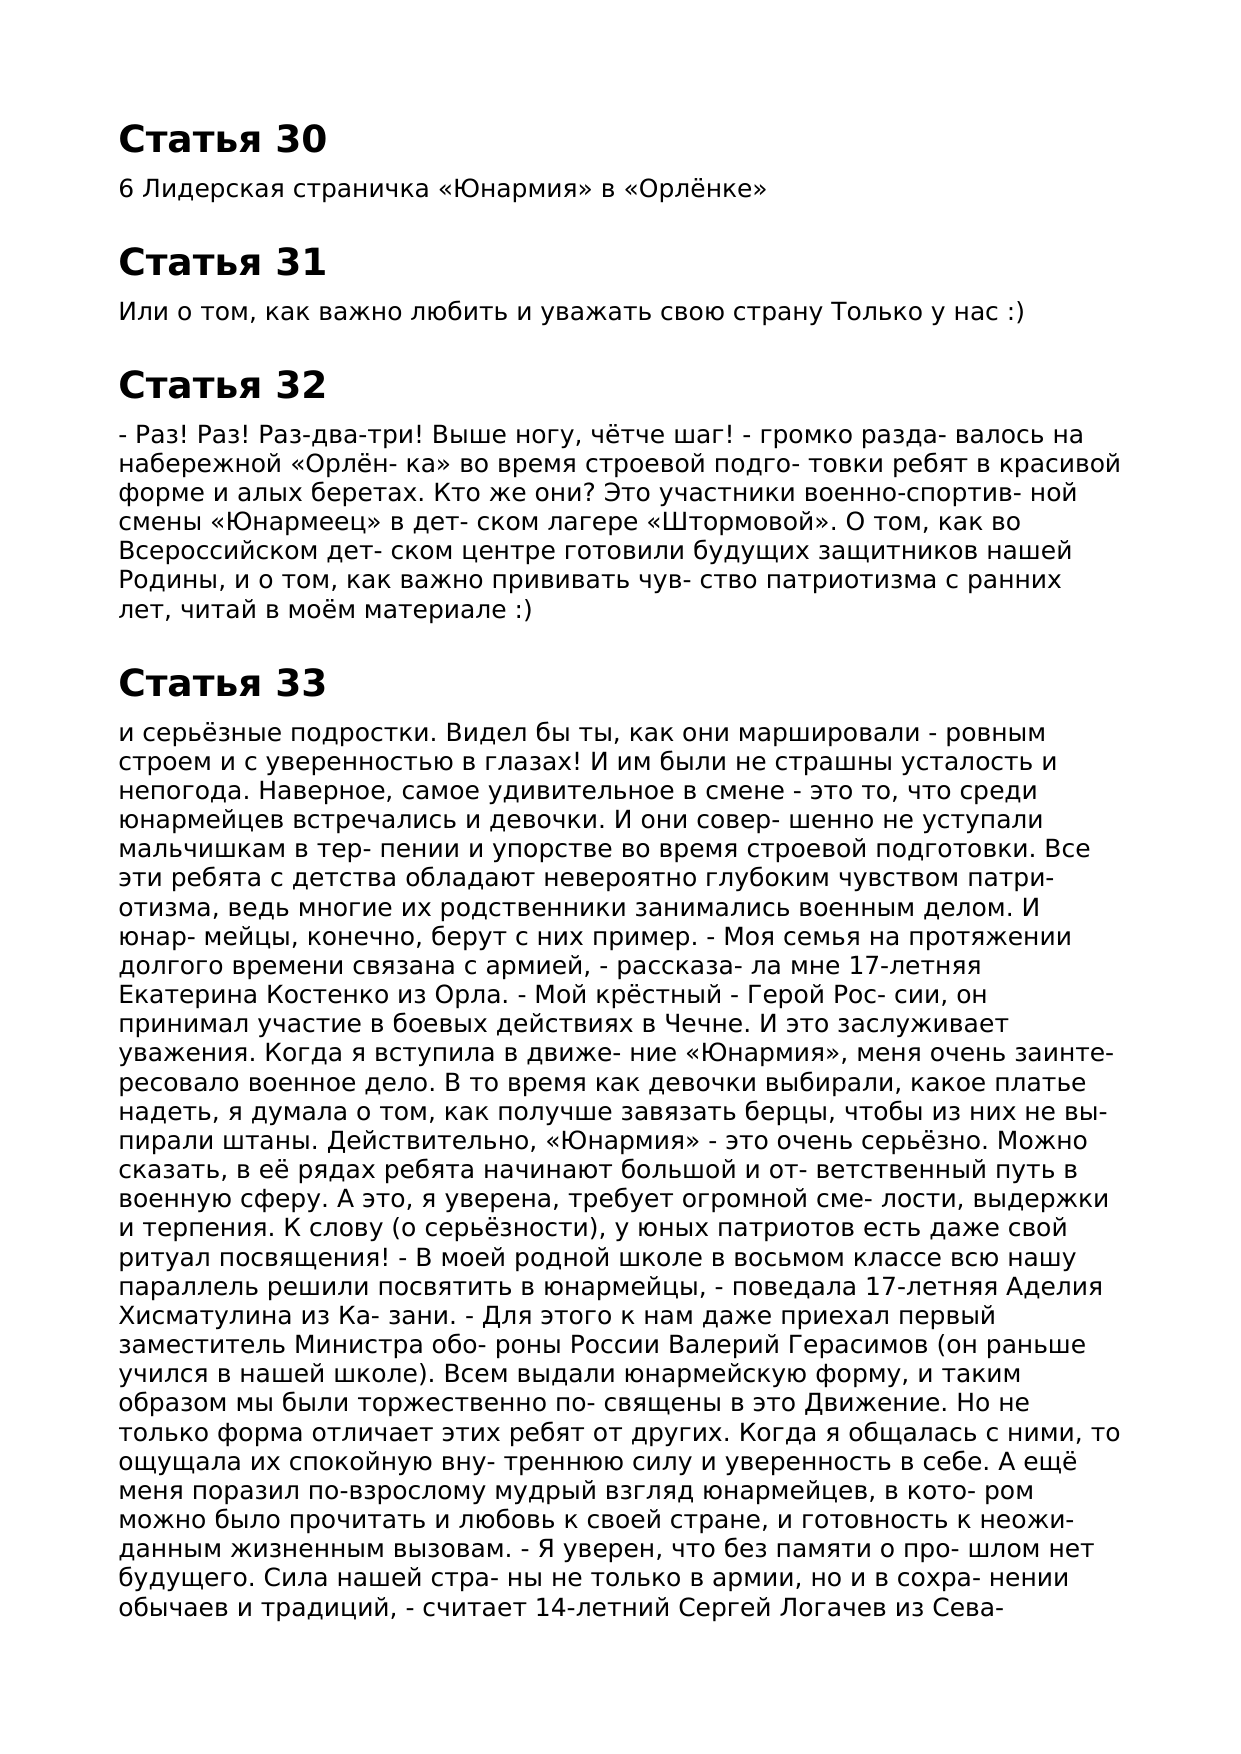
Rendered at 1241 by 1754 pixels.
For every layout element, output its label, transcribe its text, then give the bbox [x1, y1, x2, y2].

text и серьёзные подростки. Видел бы ты, как они маршировали - ровным строем и с уверенностью в глазах! И им были не страшны усталость и непогода. Наверное, самое удивительное в смене - это то, что среди юнармейцев встречались и девочки. И они совер- шенно не уступали мальчишкам в тер- пении и упорстве во время строевой подготовки. Все эти ребята с детства обладают невероятно глубоким чувством патри- отизма, ведь многие их родственники занимались военным делом. И юнар- мейцы, конечно, берут с них пример. - Моя семья на протяжении долгого времени связана с армией, - рассказа- ла мне 17-летняя Екатерина Костенко из Орла. - Мой крёстный - Герой Рос- сии, он принимал участие в боевых действиях в Чечне. И это заслуживает уважения. Когда я вступила в движе- ние «Юнармия», меня очень заинте- ресовало военное дело. В то время как девочки выбирали, какое платье надеть, я думала о том, как получше завязать берцы, чтобы из них не вы- пирали штаны. Действительно, «Юнармия» - это очень серьёзно. Можно сказать, в её рядах ребята начинают большой и от- ветственный путь в военную сферу. А это, я уверена, требует огромной сме- лости, выдержки и терпения. К слову (о серьёзности), у юных патриотов есть даже свой ритуал посвящения! - В моей родной школе в восьмом классе всю нашу параллель решили посвятить в юнармейцы, - поведала 17-летняя Аделия Хисматулина из Ка- зани. - Для этого к нам даже приехал первый заместитель Министра обо- роны России Валерий Герасимов (он раньше учился в нашей школе). Всем выдали юнармейскую форму, и таким образом мы были торжественно по- священы в это Движение. Но не только форма отличает этих ребят от других. Когда я общалась с ними, то ощущала их спокойную вну- треннюю силу и уверенность в себе. А ещё меня поразил по-взрослому мудрый взгляд юнармейцев, в кото- ром можно было прочитать и любовь к своей стране, и готовность к неожи- данным жизненным вызовам. - Я уверен, что без памяти о про- шлом нет будущего. Сила нашей стра- ны не только в армии, но и в сохра- нении обычаев и традиций, - считает 14-летний Сергей Логачев из Сева- [118, 718, 1122, 1622]
subtitle Статья 31 [118, 241, 1122, 284]
text Или о том, как важно любить и уважать свою страну Только у нас :) [118, 297, 1122, 326]
subtitle Статья 32 [118, 364, 1122, 407]
subtitle Статья 30 [118, 118, 1122, 162]
text - Раз! Раз! Раз-два-три! Выше ногу, чётче шаг! - громко разда- валось на набережной «Орлён- ка» во время строевой подго- товки ребят в красивой форме и алых беретах. Кто же они? Это участники военно-спортив- ной смены «Юнармеец» в дет- ском лагере «Штормовой». О том, как во Всероссийском дет- ском центре готовили будущих защитников нашей Родины, и о том, как важно прививать чув- ство патриотизма с ранних лет, читай в моём материале :) [118, 420, 1122, 624]
text 6 Лидерская страничка «Юнармия» в «Орлёнке» [118, 174, 1122, 203]
subtitle Статья 33 [118, 662, 1122, 705]
